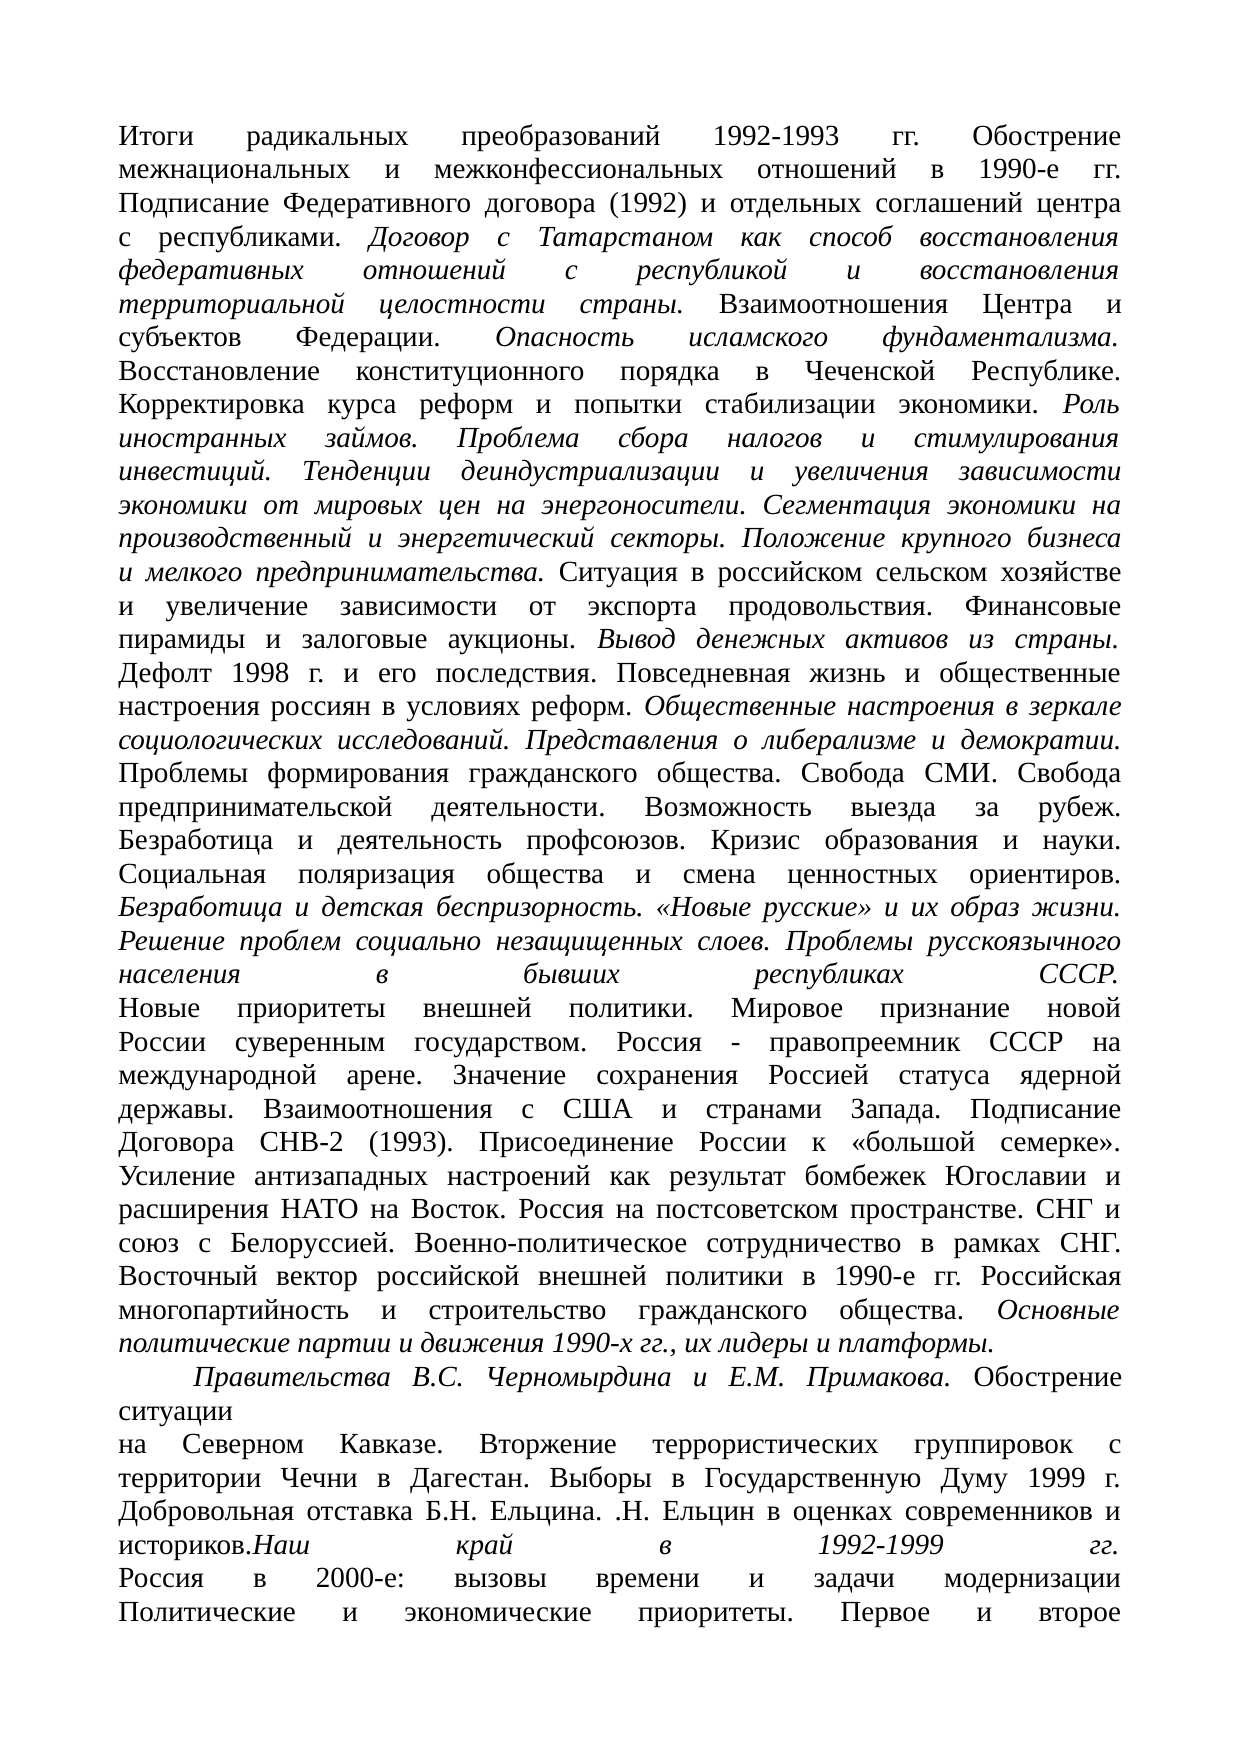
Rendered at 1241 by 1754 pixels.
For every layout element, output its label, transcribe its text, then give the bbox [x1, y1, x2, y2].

text Правительства В.С. Черномырдина и Е.М. Примакова. Обострение ситуации на Северном Кавказе. Вторжение террористических группировок с территории Чечни в Дагестан. Выборы в Государственную Думу 1999 г. Добровольная отставка Б.Н. Ельцина. .Н. Ельцин в оценках современников и историков.Наш край в 1992-1999 гг. Россия в 2000-е: вызовы времени и задачи модернизации Политические и экономические приоритеты. Первое и второе [118, 1359, 1122, 1627]
text Итоги радикальных преобразований 1992-1993 гг. Обострение межнациональных и межконфессиональных отношений в 1990-е гг. Подписание Федеративного договора (1992) и отдельных соглашений центра с республиками. Договор с Татарстаном как способ восстановления федеративных отношений с республикой и восстановления территориальной целостности страны. Взаимоотношения Центра и субъектов Федерации. Опасность исламского фундаментализма. Восстановление конституционного порядка в Чеченской Республике. Корректировка курса реформ и попытки стабилизации экономики. Роль иностранных займов. Проблема сбора налогов и стимулирования инвестиций. Тенденции деиндустриализации и увеличения зависимости экономики от мировых цен на энергоносители. Сегментация экономики на производственный и энергетический секторы. Положение крупного бизнеса и мелкого предпринимательства. Ситуация в российском сельском хозяйстве и увеличение зависимости от экспорта продовольствия. Финансовые пирамиды и залоговые аукционы. Вывод денежных активов из страны. Дефолт 1998 г. и его последствия. Повседневная жизнь и общественные настроения россиян в условиях реформ. Общественные настроения в зеркале социологических исследований. Представления о либерализме и демократии. Проблемы формирования гражданского общества. Свобода СМИ. Свобода предпринимательской деятельности. Возможность выезда за рубеж. Безработица и деятельность профсоюзов. Кризис образования и науки. Социальная поляризация общества и смена ценностных ориентиров. Безработица и детская беспризорность. «Новые русские» и их образ жизни. Решение проблем социально незащищенных слоев. Проблемы русскоязычного населения в бывших республиках СССР. Новые приоритеты внешней политики. Мировое признание новой России суверенным государством. Россия - правопреемник СССР на международной арене. Значение сохранения Россией статуса ядерной державы. Взаимоотношения с США и странами Запада. Подписание Договора СНВ-2 (1993). Присоединение России к «большой семерке». Усиление антизападных настроений как результат бомбежек Югославии и расширения НАТО на Восток. Россия на постсоветском пространстве. СНГ и союз с Белоруссией. Военно-политическое сотрудничество в рамках СНГ. Восточный вектор российской внешней политики в 1990-е гг. Российская многопартийность и строительство гражданского общества. Основные политические партии и движения 1990-х гг., их лидеры и платформы. [118, 118, 1122, 1359]
